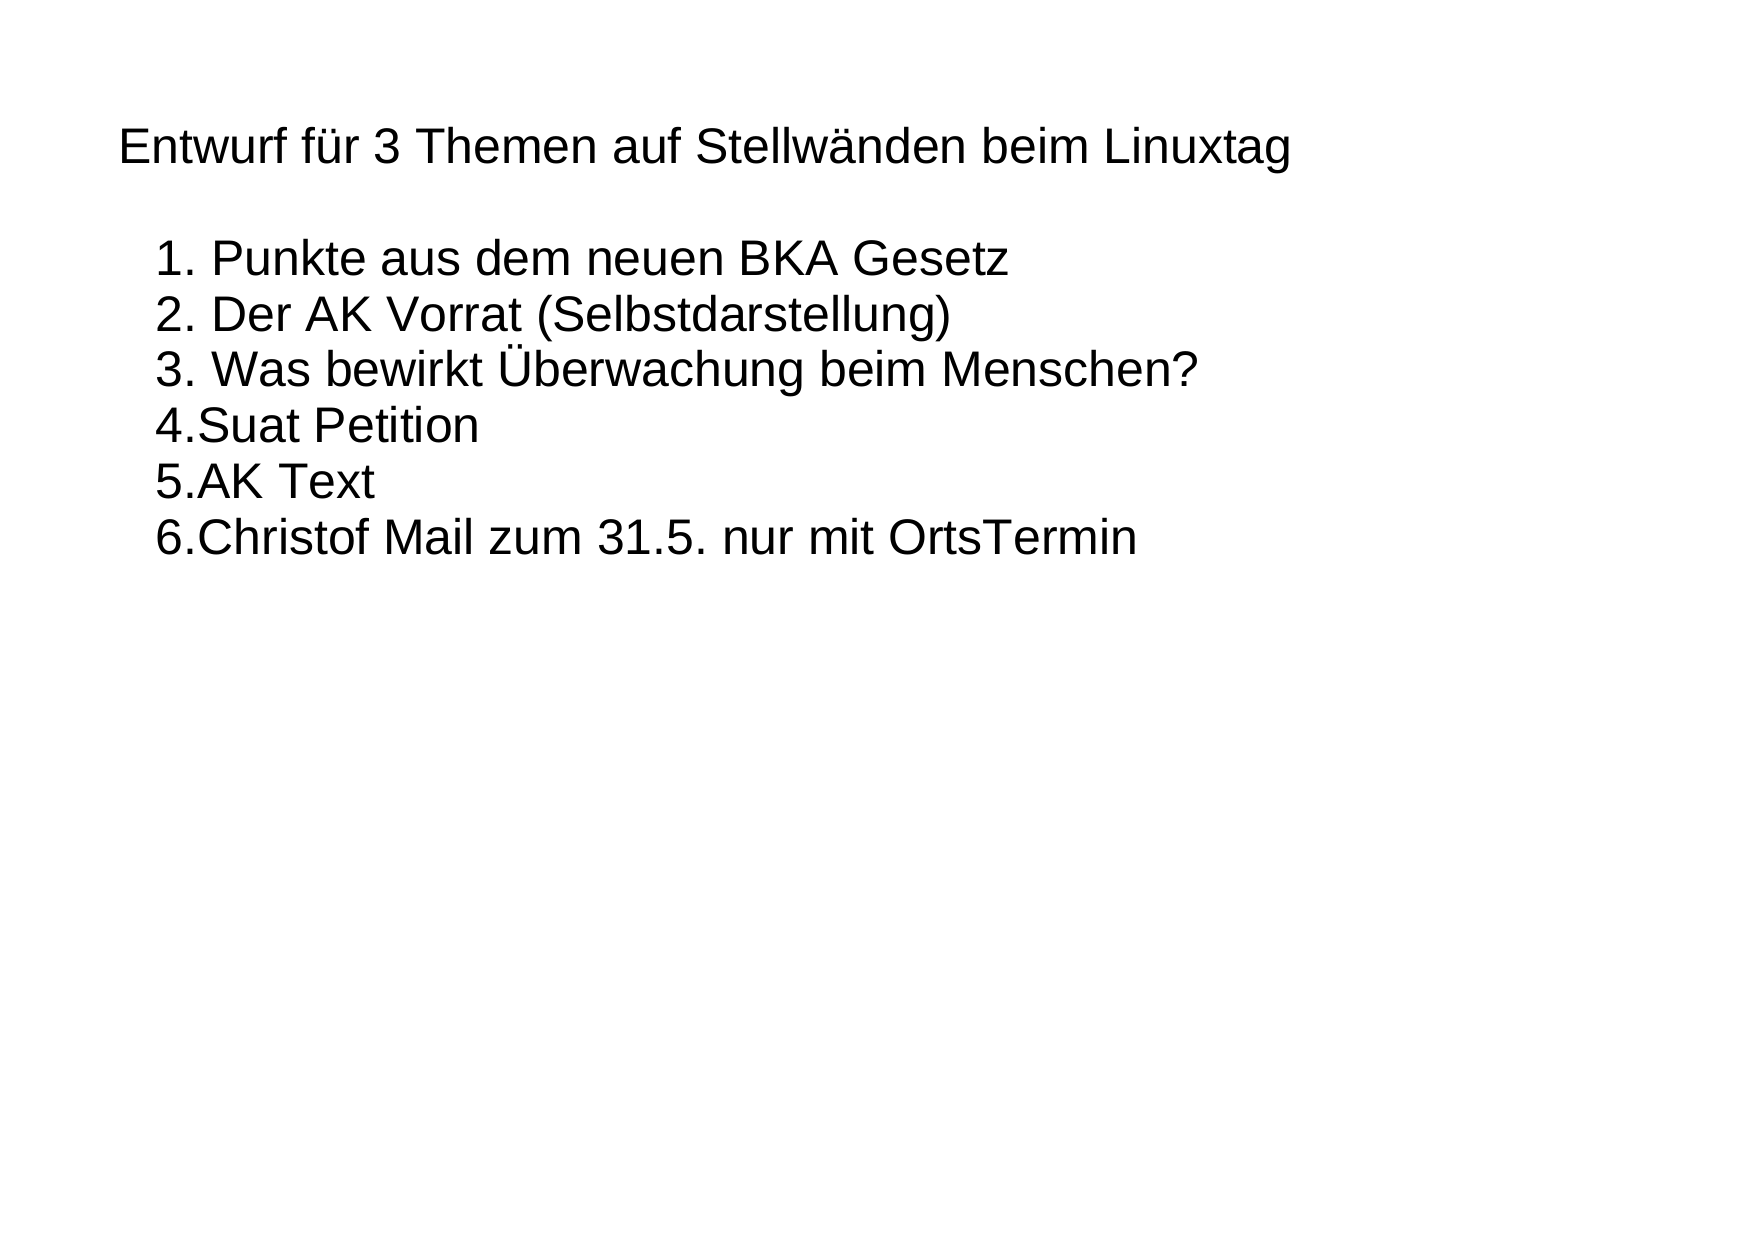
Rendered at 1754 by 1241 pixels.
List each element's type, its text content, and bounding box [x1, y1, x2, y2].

list Suat Petition [156, 397, 1636, 453]
text Entwurf für 3 Themen auf Stellwänden beim Linuxtag [118, 118, 1636, 174]
list AK Text [156, 453, 1636, 509]
list Punkte aus dem neuen BKA Gesetz [156, 230, 1636, 286]
list Was bewirkt Überwachung beim Menschen? [156, 341, 1636, 397]
list Christof Mail zum 31.5. nur mit OrtsTermin [156, 509, 1636, 565]
list Der AK Vorrat (Selbstdarstellung) [156, 286, 1636, 341]
